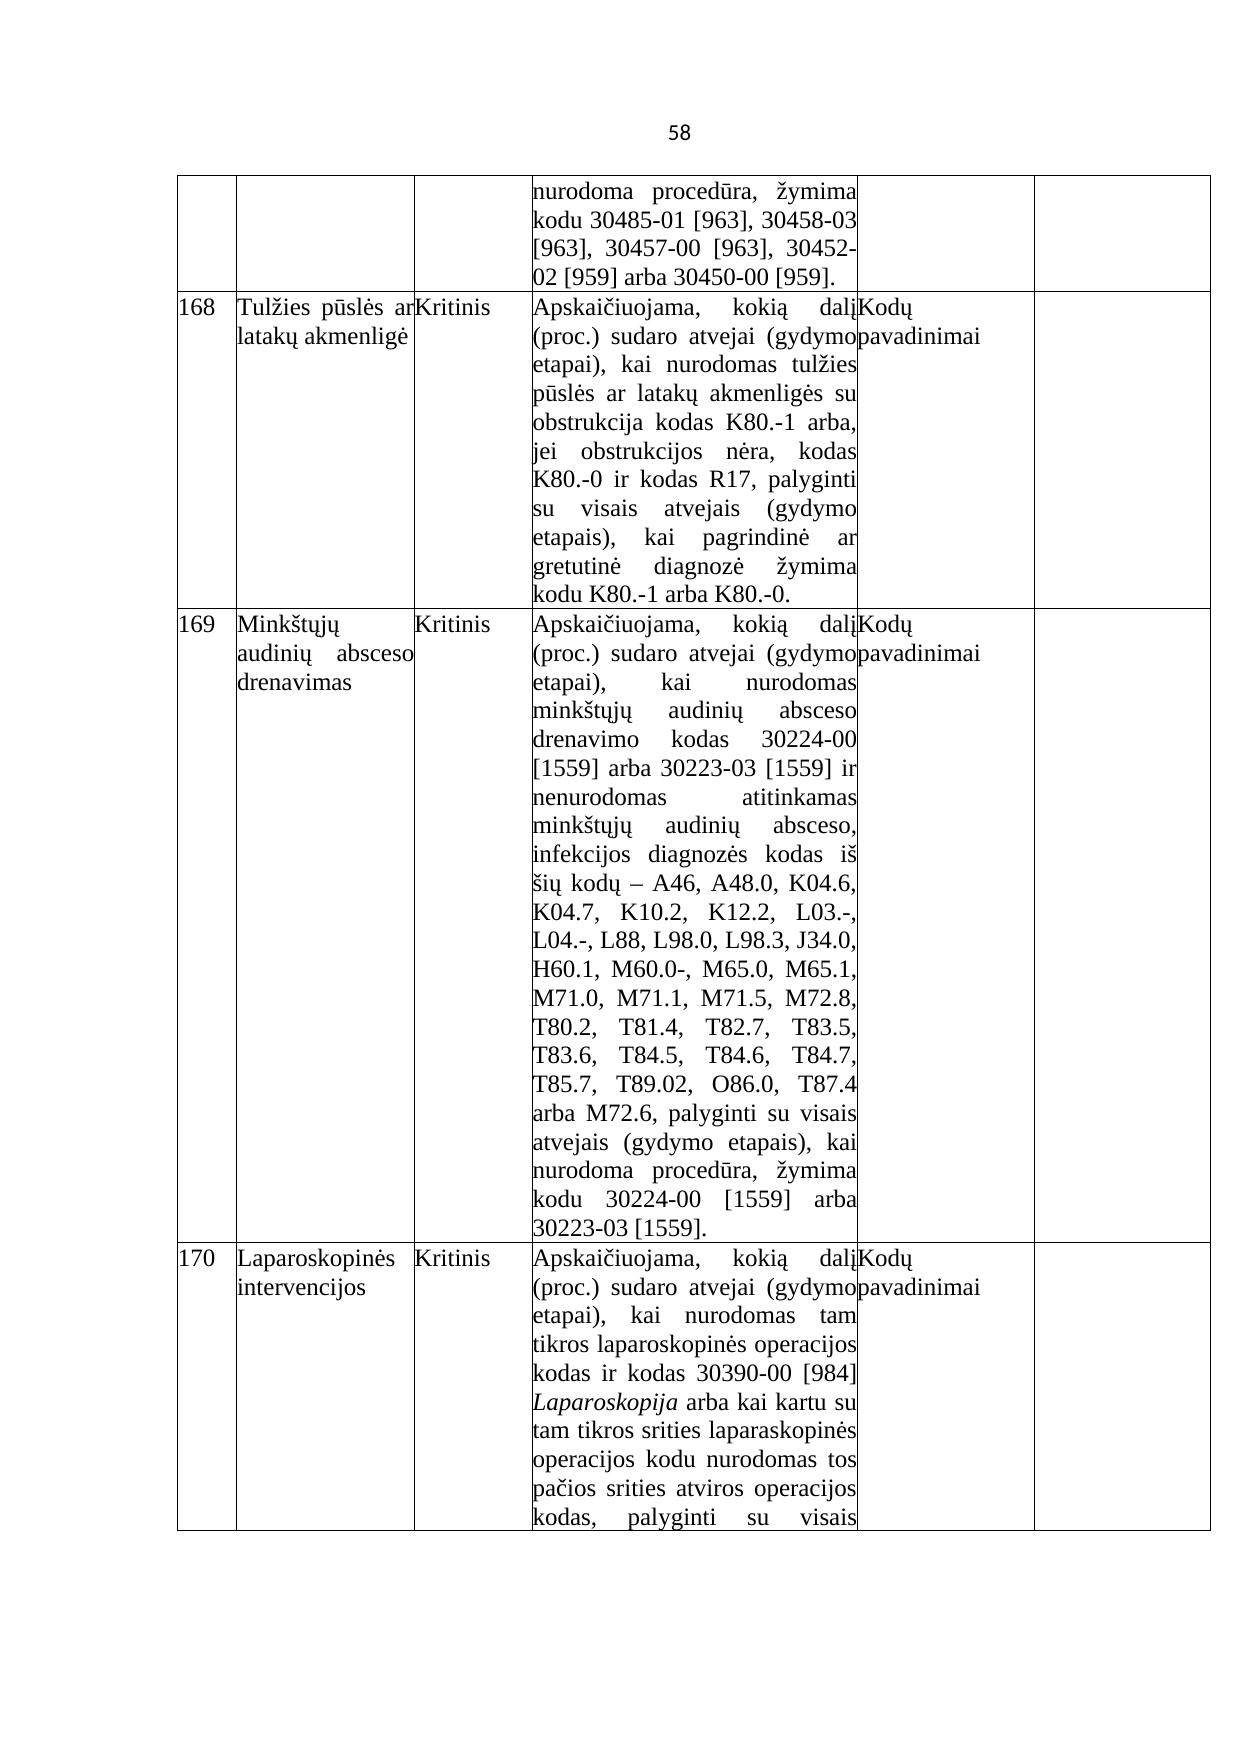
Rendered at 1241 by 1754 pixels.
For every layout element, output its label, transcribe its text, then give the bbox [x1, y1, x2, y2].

table_cell Apskaičiuojama, kokią dalį (proc.) sudaro atvejai (gydymo etapai), kai nurodomas tulžies pūslės ar latakų akmenligės su obstrukcija kodas K80.-1 arba, jei obstrukcijos nėra, kodas K80.-0 ir kodas R17, palyginti su visais atvejais (gydymo etapais), kai pagrindinė ar gretutinė diagnozė žymima kodu K80.-1 arba K80.-0. [533, 292, 857, 608]
table_cell 169 [178, 609, 236, 1242]
table_cell Kritinis [415, 609, 532, 1242]
table_cell Apskaičiuojama, kokią dalį (proc.) sudaro atvejai (gydymo etapai), kai nurodomas tam tikros laparoskopinės operacijos kodas ir kodas 30390-00 [984] Laparoskopija arba kai kartu su tam tikros srities laparaskopinės operacijos kodu nurodomas tos pačios srities atviros operacijos kodas, palyginti su visais [533, 1243, 857, 1530]
table_cell [1035, 609, 1210, 1242]
table_cell Apskaičiuojama, kokią dalį (proc.) sudaro atvejai (gydymo etapai), kai nurodomas minkštųjų audinių absceso drenavimo kodas 30224-00 [1559] arba 30223-03 [1559] ir nenurodomas atitinkamas minkštųjų audinių absceso, infekcijos diagnozės kodas iš šių kodų – A46, A48.0, K04.6, K04.7, K10.2, K12.2, L03.-, L04.-, L88, L98.0, L98.3, J34.0, H60.1, M60.0-, M65.0, M65.1, M71.0, M71.1, M71.5, M72.8, T80.2, T81.4, T82.7, T83.5, T83.6, T84.5, T84.6, T84.7, T85.7, T89.02, O86.0, T87.4 arba M72.6, palyginti su visais atvejais (gydymo etapais), kai nurodoma procedūra, žymima kodu 30224-00 [1559] arba 30223-03 [1559]. [533, 609, 857, 1242]
table_cell 168 [178, 292, 236, 608]
table_cell [1035, 1243, 1210, 1530]
table_cell Kodų pavadinimai [858, 609, 1034, 1242]
table_cell Kritinis [415, 292, 532, 608]
table_cell 170 [178, 1243, 236, 1530]
table_cell Kodų pavadinimai [858, 1243, 1034, 1530]
table_cell [178, 176, 236, 291]
table_cell Minkštųjų audinių absceso drenavimas [237, 609, 414, 1242]
table_cell Kodų pavadinimai [858, 292, 1034, 608]
table_cell [1035, 292, 1210, 608]
table_cell nurodoma procedūra, žymima kodu 30485-01 [963], 30458-03 [963], 30457-00 [963], 30452-02 [959] arba 30450-00 [959]. [533, 176, 857, 291]
table_cell Tulžies pūslės ar latakų akmenligė [237, 292, 414, 608]
table_cell [237, 176, 414, 291]
table_cell [415, 176, 532, 291]
table_cell [1035, 176, 1210, 291]
table_cell [858, 176, 1034, 291]
table_cell Kritinis [415, 1243, 532, 1530]
table_cell Laparoskopinės intervencijos [237, 1243, 414, 1530]
